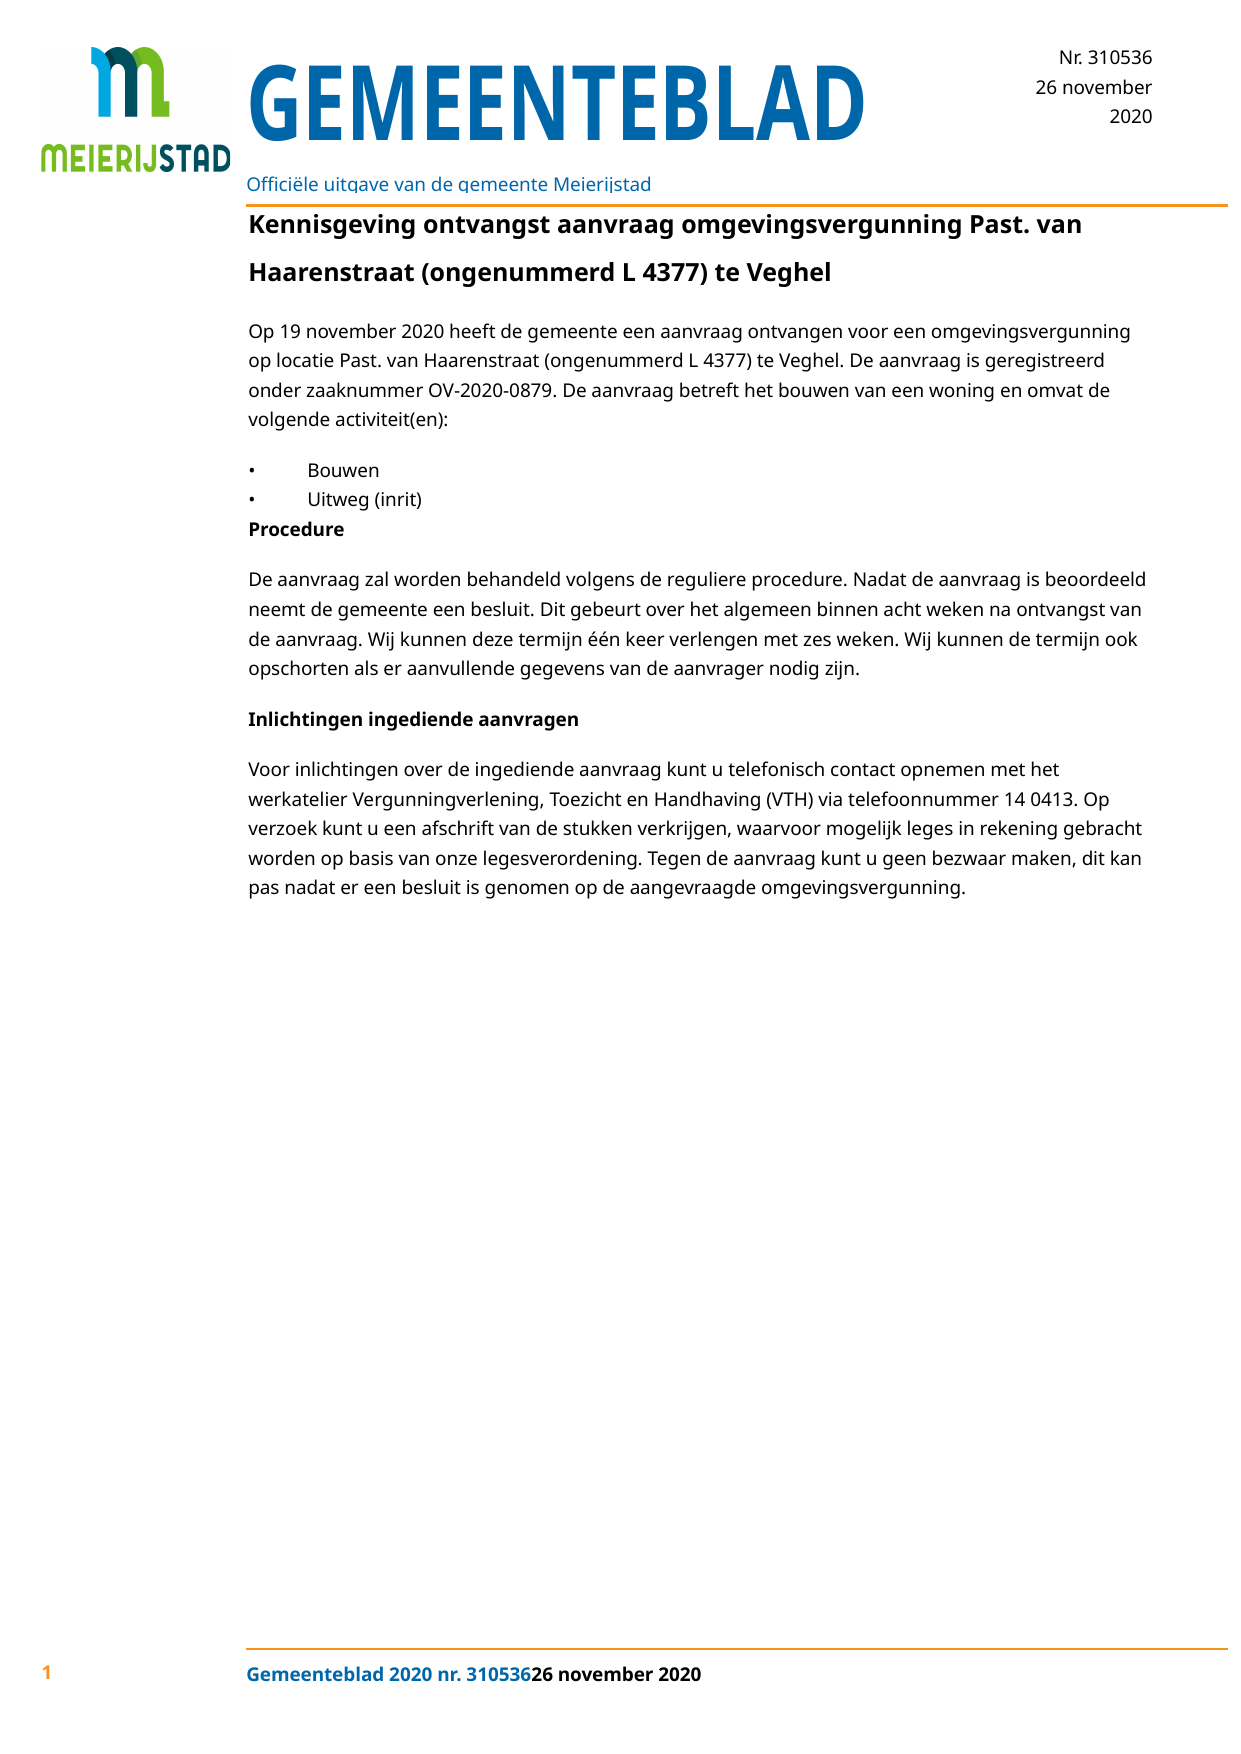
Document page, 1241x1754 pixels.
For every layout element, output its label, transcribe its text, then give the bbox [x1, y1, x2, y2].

text Voor inlichtingen over de ingediende aanvraag kunt u telefonisch contact opnemen met het werkatelier Vergunningverlening, Toezicht en Handhaving (VTH) via telefoonnummer 14 0413. Op verzoek kunt u een afschrift van de stukken verkrijgen, waarvoor mogelijk leges in rekening gebracht worden op basis van onze legesverordening. Tegen de aanvraag kunt u geen bezwaar maken, dit kan pas nadat er een besluit is genomen op de aangevraagde omgevingsvergunning. [248, 756, 1152, 900]
text Kennisgeving ontvangst aanvraag omgevingsvergunning Past. van Haarenstraat (ongenummerd L 4377) te Veghel [248, 207, 1152, 288]
list Bouwen [248, 457, 1152, 483]
text Procedure [248, 516, 1152, 542]
text De aanvraag zal worden behandeld volgens de reguliere procedure. Nadat de aanvraag is beoordeeld neemt de gemeente een besluit. Dit gebeurt over het algemeen binnen acht weken na ontvangst van de aanvraag. Wij kunnen deze termijn één keer verlengen met zes weken. Wij kunnen de termijn ook opschorten als er aanvullende gegevens van de aanvrager nodig zijn. [248, 567, 1152, 681]
list Uitweg (inrit) [248, 487, 1152, 512]
text Inlichtingen ingediende aanvragen [248, 706, 1152, 732]
picture [41, 47, 231, 172]
text Op 19 november 2020 heeft de gemeente een aanvraag ontvangen voor een omgevingsvergunning op locatie Past. van Haarenstraat (ongenummerd L 4377) te Veghel. De aanvraag is geregistreerd onder zaaknummer OV-2020-0879. De aanvraag betreft het bouwen van een woning en omvat de volgende activiteit(en): [248, 318, 1152, 432]
